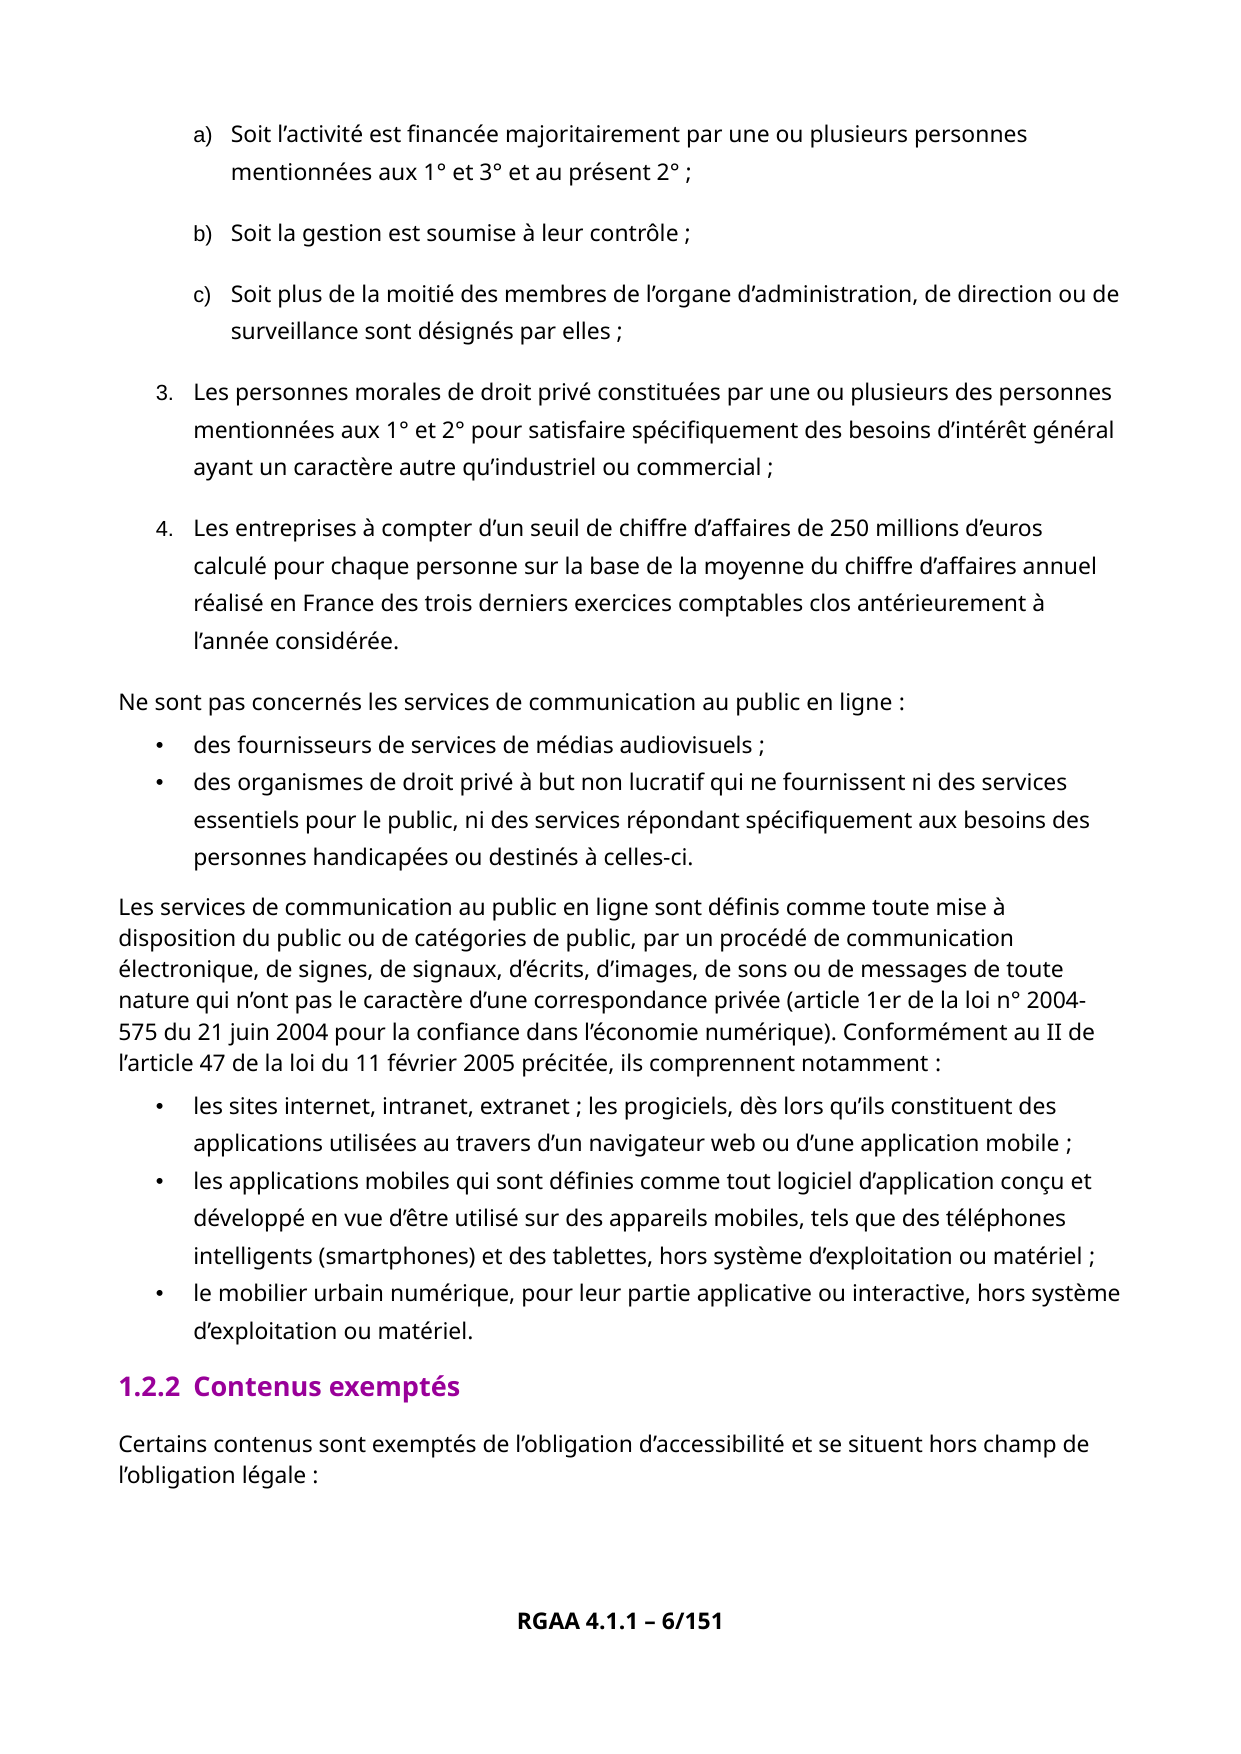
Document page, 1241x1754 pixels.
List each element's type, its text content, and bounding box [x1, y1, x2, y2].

list les sites internet, intranet, extranet ; les progiciels, dès lors qu’ils constituent des applications utilisées au travers d’un navigateur web ou d’une application mobile ; [156, 1090, 1122, 1159]
list le mobilier urbain numérique, pour leur partie applicative ou interactive, hors système d’exploitation ou matériel. [156, 1277, 1122, 1346]
list Soit l’activité est financée majoritairement par une ou plusieurs personnes mentionnées aux 1° et 3° et au présent 2° ; [193, 118, 1122, 187]
list Les personnes morales de droit privé constituées par une ou plusieurs des personnes mentionnées aux 1° et 2° pour satisfaire spécifiquement des besoins d’intérêt général ayant un caractère autre qu’industriel ou commercial ; [156, 376, 1122, 482]
list Soit la gestion est soumise à leur contrôle ; [193, 217, 1122, 248]
list Les entreprises à compter d’un seuil de chiffre d’affaires de 250 millions d’euros calculé pour chaque personne sur la base de la moyenne du chiffre d’affaires annuel réalisé en France des trois derniers exercices comptables clos antérieurement à l’année considérée. [156, 512, 1122, 656]
list Soit plus de la moitié des membres de l’organe d’administration, de direction ou de surveillance sont désignés par elles ; [193, 278, 1122, 346]
text Certains contenus sont exemptés de l’obligation d’accessibilité et se situent hors champ de l’obligation légale : [118, 1428, 1122, 1490]
list des fournisseurs de services de médias audiovisuels ; [156, 729, 1122, 760]
list des organismes de droit privé à but non lucratif qui ne fournissent ni des services essentiels pour le public, ni des services répondant spécifiquement aux besoins des personnes handicapées ou destinés à celles-ci. [156, 766, 1122, 873]
subtitle Contenus exemptés [118, 1367, 1122, 1404]
list les applications mobiles qui sont définies comme tout logiciel d’application conçu et développé en vue d’être utilisé sur des appareils mobiles, tels que des téléphones intelligents (smartphones) et des tablettes, hors système d’exploitation ou matériel ; [156, 1165, 1122, 1271]
text Les services de communication au public en ligne sont définis comme toute mise à disposition du public ou de catégories de public, par un procédé de communication électronique, de signes, de signaux, d’écrits, d’images, de sons ou de messages de toute nature qui n’ont pas le caractère d’une correspondance privée (article 1er de la loi n° 2004-575 du 21 juin 2004 pour la confiance dans l’économie numérique). Conformément au II de l’article 47 de la loi du 11 février 2005 précitée, ils comprennent notamment : [118, 891, 1122, 1078]
text Ne sont pas concernés les services de communication au public en ligne : [118, 686, 1122, 717]
